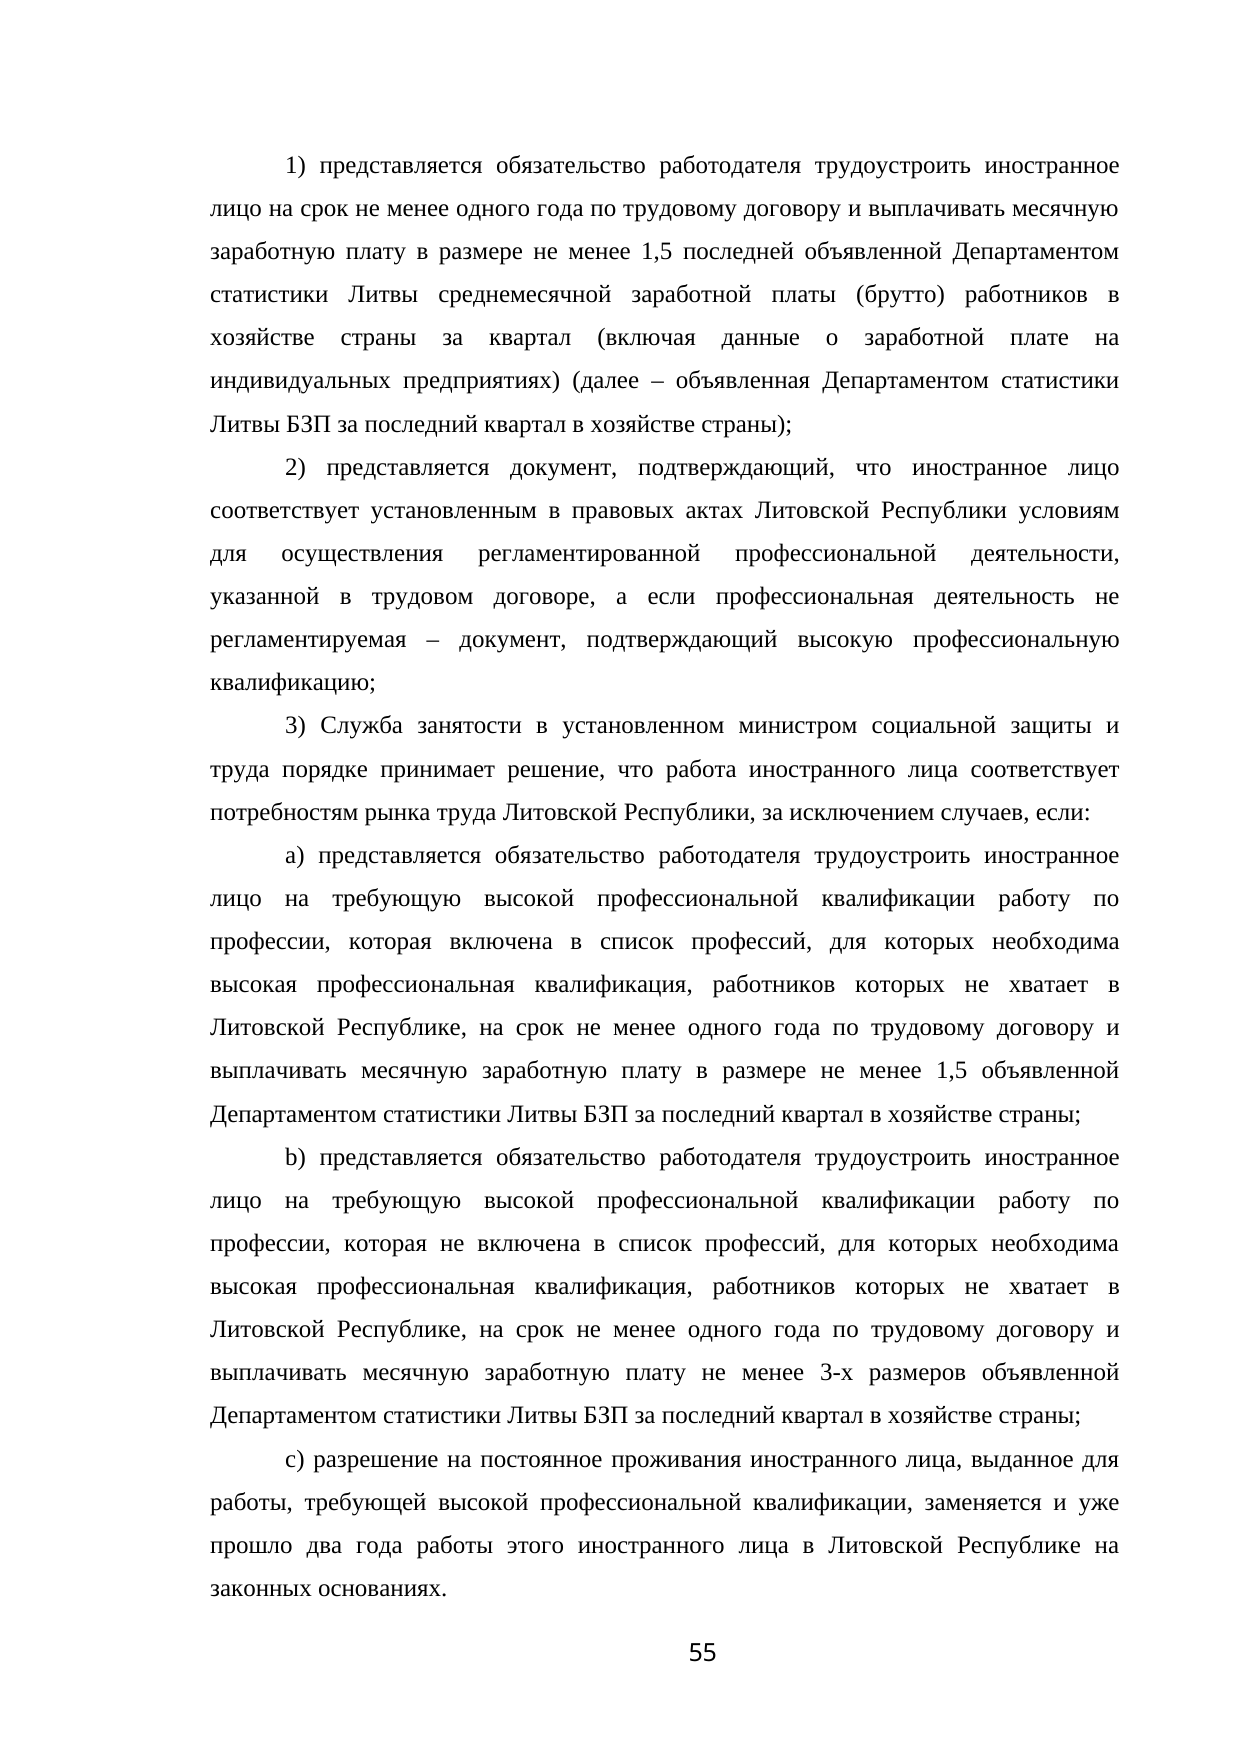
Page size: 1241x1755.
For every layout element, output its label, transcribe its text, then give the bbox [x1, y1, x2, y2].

text b) представляется обязательство работодателя трудоустроить иностранное лицо на требующую высокой профессиональной квалификации работу по профессии, которая не включена в список профессий, для которых необходима высокая профессиональная квалификация, работников которых не хватает в Литовской Республике, на срок не менее одного года по трудовому договору и выплачивать месячную заработную плату не менее 3-х размеров объявленной Департаментом статистики Литвы БЗП за последний квартал в хозяйстве страны; [210, 1142, 1120, 1429]
text с) разрешение на постоянное проживания иностранного лица, выданное для работы, требующей высокой профессиональной квалификации, заменяется и уже прошло два года работы этого иностранного лица в Литовской Республике на законных основаниях. [210, 1444, 1120, 1602]
text 1) представляется обязательство работодателя трудоустроить иностранное лицо на срок не менее одного года по трудовому договору и выплачивать месячную заработную плату в размере не менее 1,5 последней объявленной Департаментом статистики Литвы среднемесячной заработной платы (брутто) работников в хозяйстве страны за квартал (включая данные о заработной плате на индивидуальных предприятиях) (далее – объявленная Департаментом статистики Литвы БЗП за последний квартал в хозяйстве страны); [210, 150, 1120, 437]
text 2) представляется документ, подтверждающий, что иностранное лицо соответствует установленным в правовых актах Литовской Республики условиям для осуществления регламентированной профессиональной деятельности, указанной в трудовом договоре, а если профессиональная деятельность не регламентируемая – документ, подтверждающий высокую профессиональную квалификацию; [210, 452, 1120, 696]
text а) представляется обязательство работодателя трудоустроить иностранное лицо на требующую высокой профессиональной квалификации работу по профессии, которая включена в список профессий, для которых необходима высокая профессиональная квалификация, работников которых не хватает в Литовской Республике, на срок не менее одного года по трудовому договору и выплачивать месячную заработную плату в размере не менее 1,5 объявленной Департаментом статистики Литвы БЗП за последний квартал в хозяйстве страны; [210, 840, 1120, 1127]
text 3) Служба занятости в установленном министром социальной защиты и труда порядке принимает решение, что работа иностранного лица соответствует потребностям рынка труда Литовской Республики, за исключением случаев, если: [210, 711, 1120, 826]
